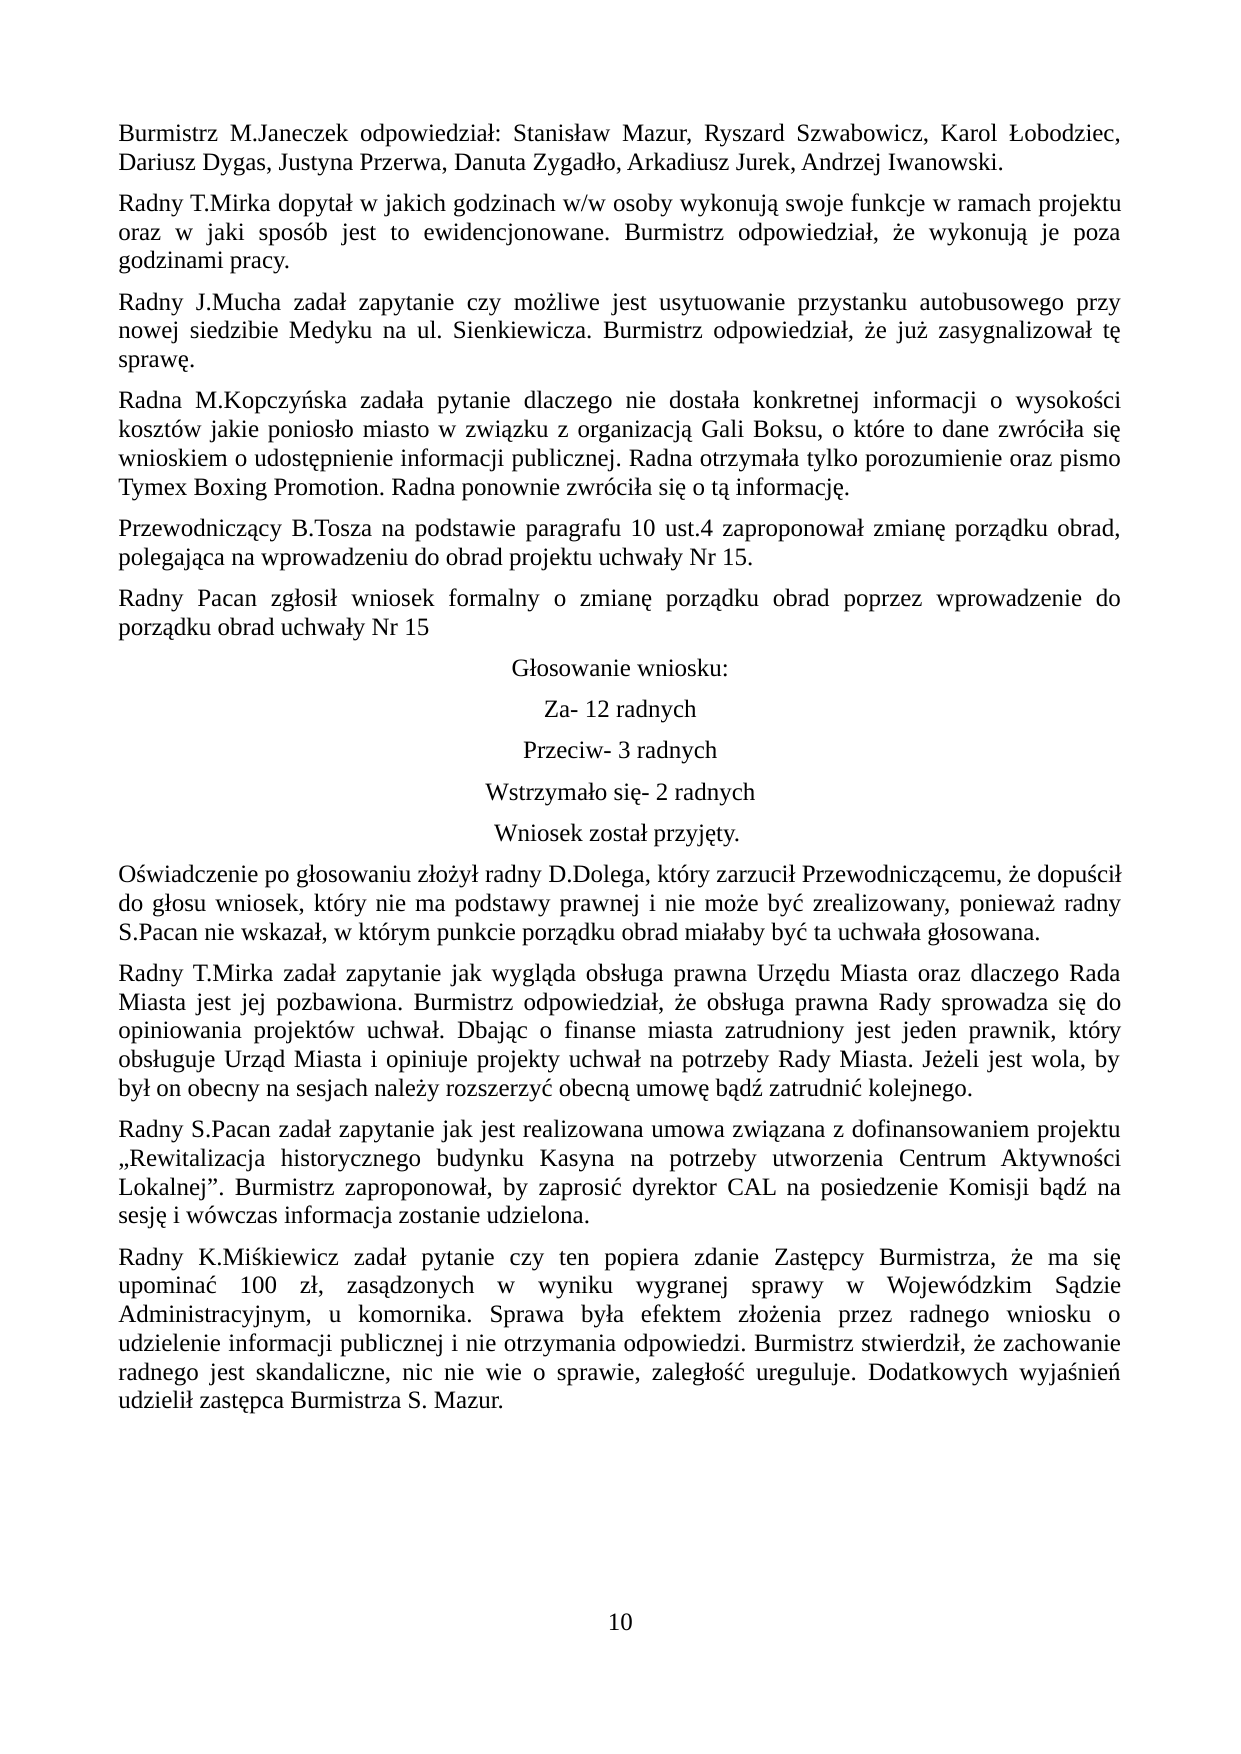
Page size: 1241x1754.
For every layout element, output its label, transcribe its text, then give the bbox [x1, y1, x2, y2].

text Radny T.Mirka dopytał w jakich godzinach w/w osoby wykonują swoje funkcje w ramach projektu oraz w jaki sposób jest to ewidencjonowane. Burmistrz odpowiedział, że wykonują je poza godzinami pracy. [118, 188, 1122, 274]
text Wniosek został przyjęty. [118, 818, 1122, 847]
text Wstrzymało się- 2 radnych [118, 777, 1122, 806]
text Radny T.Mirka zadał zapytanie jak wygląda obsługa prawna Urzędu Miasta oraz dlaczego Rada Miasta jest jej pozbawiona. Burmistrz odpowiedział, że obsługa prawna Rady sprowadza się do opiniowania projektów uchwał. Dbając o finanse miasta zatrudniony jest jeden prawnik, który obsługuje Urząd Miasta i opiniuje projekty uchwał na potrzeby Rady Miasta. Jeżeli jest wola, by był on obecny na sesjach należy rozszerzyć obecną umowę bądź zatrudnić kolejnego. [118, 958, 1122, 1102]
text Przewodniczący B.Tosza na podstawie paragrafu 10 ust.4 zaproponował zmianę porządku obrad, polegająca na wprowadzeniu do obrad projektu uchwały Nr 15. [118, 513, 1122, 571]
text Oświadczenie po głosowaniu złożył radny D.Dolega, który zarzucił Przewodniczącemu, że dopuścił do głosu wniosek, który nie ma podstawy prawnej i nie może być zrealizowany, ponieważ radny S.Pacan nie wskazał, w którym punkcie porządku obrad miałaby być ta uchwała głosowana. [118, 859, 1122, 946]
text Radny Pacan zgłosił wniosek formalny o zmianę porządku obrad poprzez wprowadzenie do porządku obrad uchwały Nr 15 [118, 583, 1122, 641]
text Radna M.Kopczyńska zadała pytanie dlaczego nie dostała konkretnej informacji o wysokości kosztów jakie poniosło miasto w związku z organizacją Gali Boksu, o które to dane zwróciła się wnioskiem o udostępnienie informacji publicznej. Radna otrzymała tylko porozumienie oraz pismo Tymex Boxing Promotion. Radna ponownie zwróciła się o tą informację. [118, 386, 1122, 501]
text Za- 12 radnych [118, 694, 1122, 723]
text Radny J.Mucha zadał zapytanie czy możliwe jest usytuowanie przystanku autobusowego przy nowej siedzibie Medyku na ul. Sienkiewicza. Burmistrz odpowiedział, że już zasygnalizował tę sprawę. [118, 287, 1122, 373]
text Burmistrz M.Janeczek odpowiedział: Stanisław Mazur, Ryszard Szwabowicz, Karol Łobodziec, Dariusz Dygas, Justyna Przerwa, Danuta Zygadło, Arkadiusz Jurek, Andrzej Iwanowski. [118, 118, 1122, 176]
text Radny K.Miśkiewicz zadał pytanie czy ten popiera zdanie Zastępcy Burmistrza, że ma się upominać 100 zł, zasądzonych w wyniku wygranej sprawy w Wojewódzkim Sądzie Administracyjnym, u komornika. Sprawa była efektem złożenia przez radnego wniosku o udzielenie informacji publicznej i nie otrzymania odpowiedzi. Burmistrz stwierdził, że zachowanie radnego jest skandaliczne, nic nie wie o sprawie, zaległość ureguluje. Dodatkowych wyjaśnień udzielił zastępca Burmistrza S. Mazur. [118, 1242, 1122, 1414]
text Przeciw- 3 radnych [118, 736, 1122, 764]
text Głosowanie wniosku: [118, 653, 1122, 682]
text Radny S.Pacan zadał zapytanie jak jest realizowana umowa związana z dofinansowaniem projektu „Rewitalizacja historycznego budynku Kasyna na potrzeby utworzenia Centrum Aktywności Lokalnej”. Burmistrz zaproponował, by zaprosić dyrektor CAL na posiedzenie Komisji bądź na sesję i wówczas informacja zostanie udzielona. [118, 1114, 1122, 1229]
